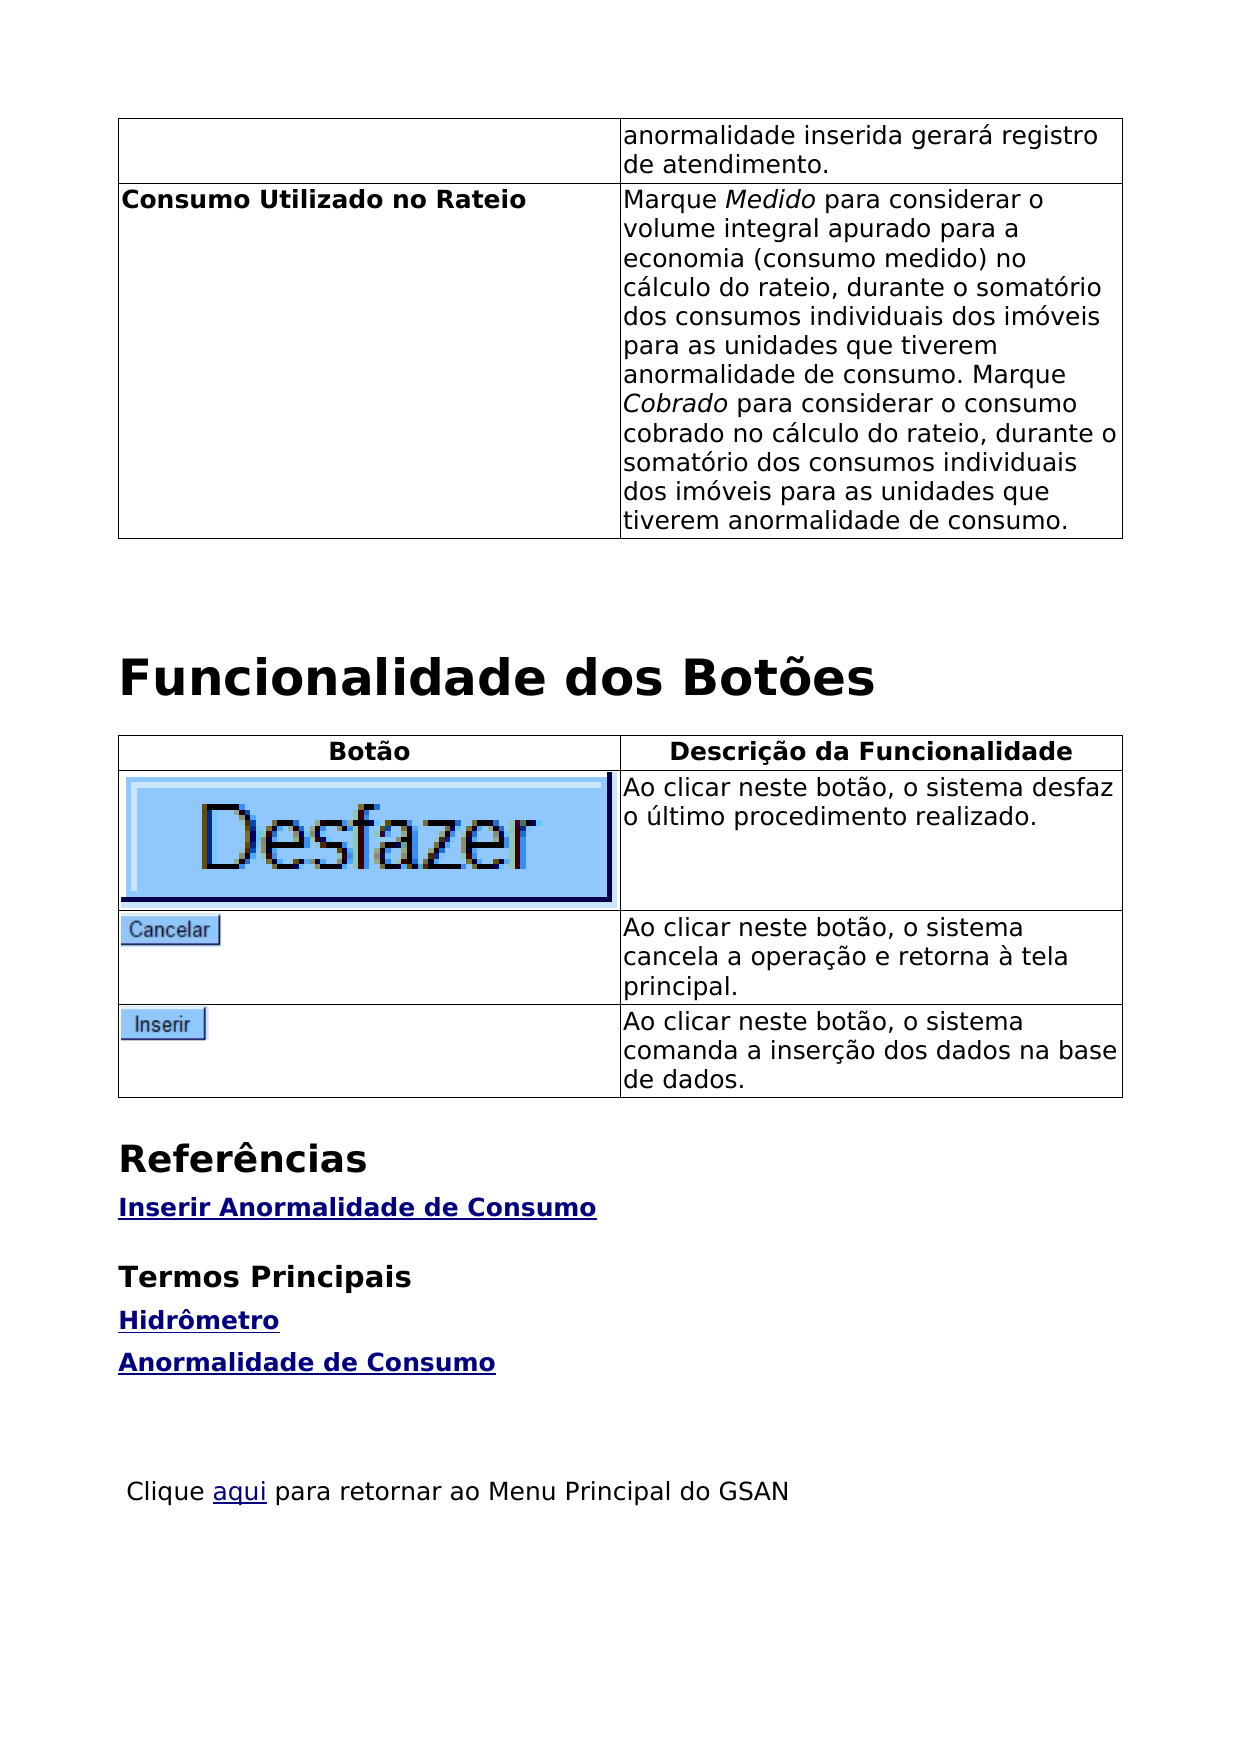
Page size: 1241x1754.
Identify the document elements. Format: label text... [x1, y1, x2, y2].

table_cell Marque Medido para considerar o volume integral apurado para a economia (consumo medido) no cálculo do rateio, durante o somatório dos consumos individuais dos imóveis para as unidades que tiverem anormalidade de consumo. Marque Cobrado para considerar o consumo cobrado no cálculo do rateio, durante o somatório dos consumos individuais dos imóveis para as unidades que tiverem anormalidade de consumo. [621, 184, 1122, 538]
table_cell Ao clicar neste botão, o sistema desfaz o último procedimento realizado. [621, 771, 1122, 910]
table_cell Ao clicar neste botão, o sistema comanda a inserção dos dados na base de dados. [621, 1005, 1122, 1097]
table_header Botão [119, 736, 620, 770]
subtitle Funcionalidade dos Botões [118, 649, 1122, 707]
subtitle Referências [118, 1137, 1122, 1181]
subtitle Termos Principais [118, 1260, 1122, 1294]
table_cell [119, 1005, 620, 1097]
table_cell Ao clicar neste botão, o sistema cancela a operação e retorna à tela principal. [621, 911, 1122, 1004]
table_cell Consumo Utilizado no Rateio [119, 184, 620, 538]
text Hidrômetro [118, 1306, 1122, 1336]
table_cell [119, 911, 620, 1004]
table_cell [119, 119, 620, 182]
table_header Descrição da Funcionalidade [621, 736, 1122, 770]
text Anormalidade de Consumo [118, 1348, 1122, 1377]
text Clique aqui para retornar ao Menu Principal do GSAN [118, 1390, 1122, 1506]
picture [121, 1006, 209, 1042]
picture [121, 913, 222, 947]
text Inserir Anormalidade de Consumo [118, 1193, 1122, 1222]
picture [121, 772, 618, 908]
table_cell anormalidade inserida gerará registro de atendimento. [621, 119, 1122, 182]
